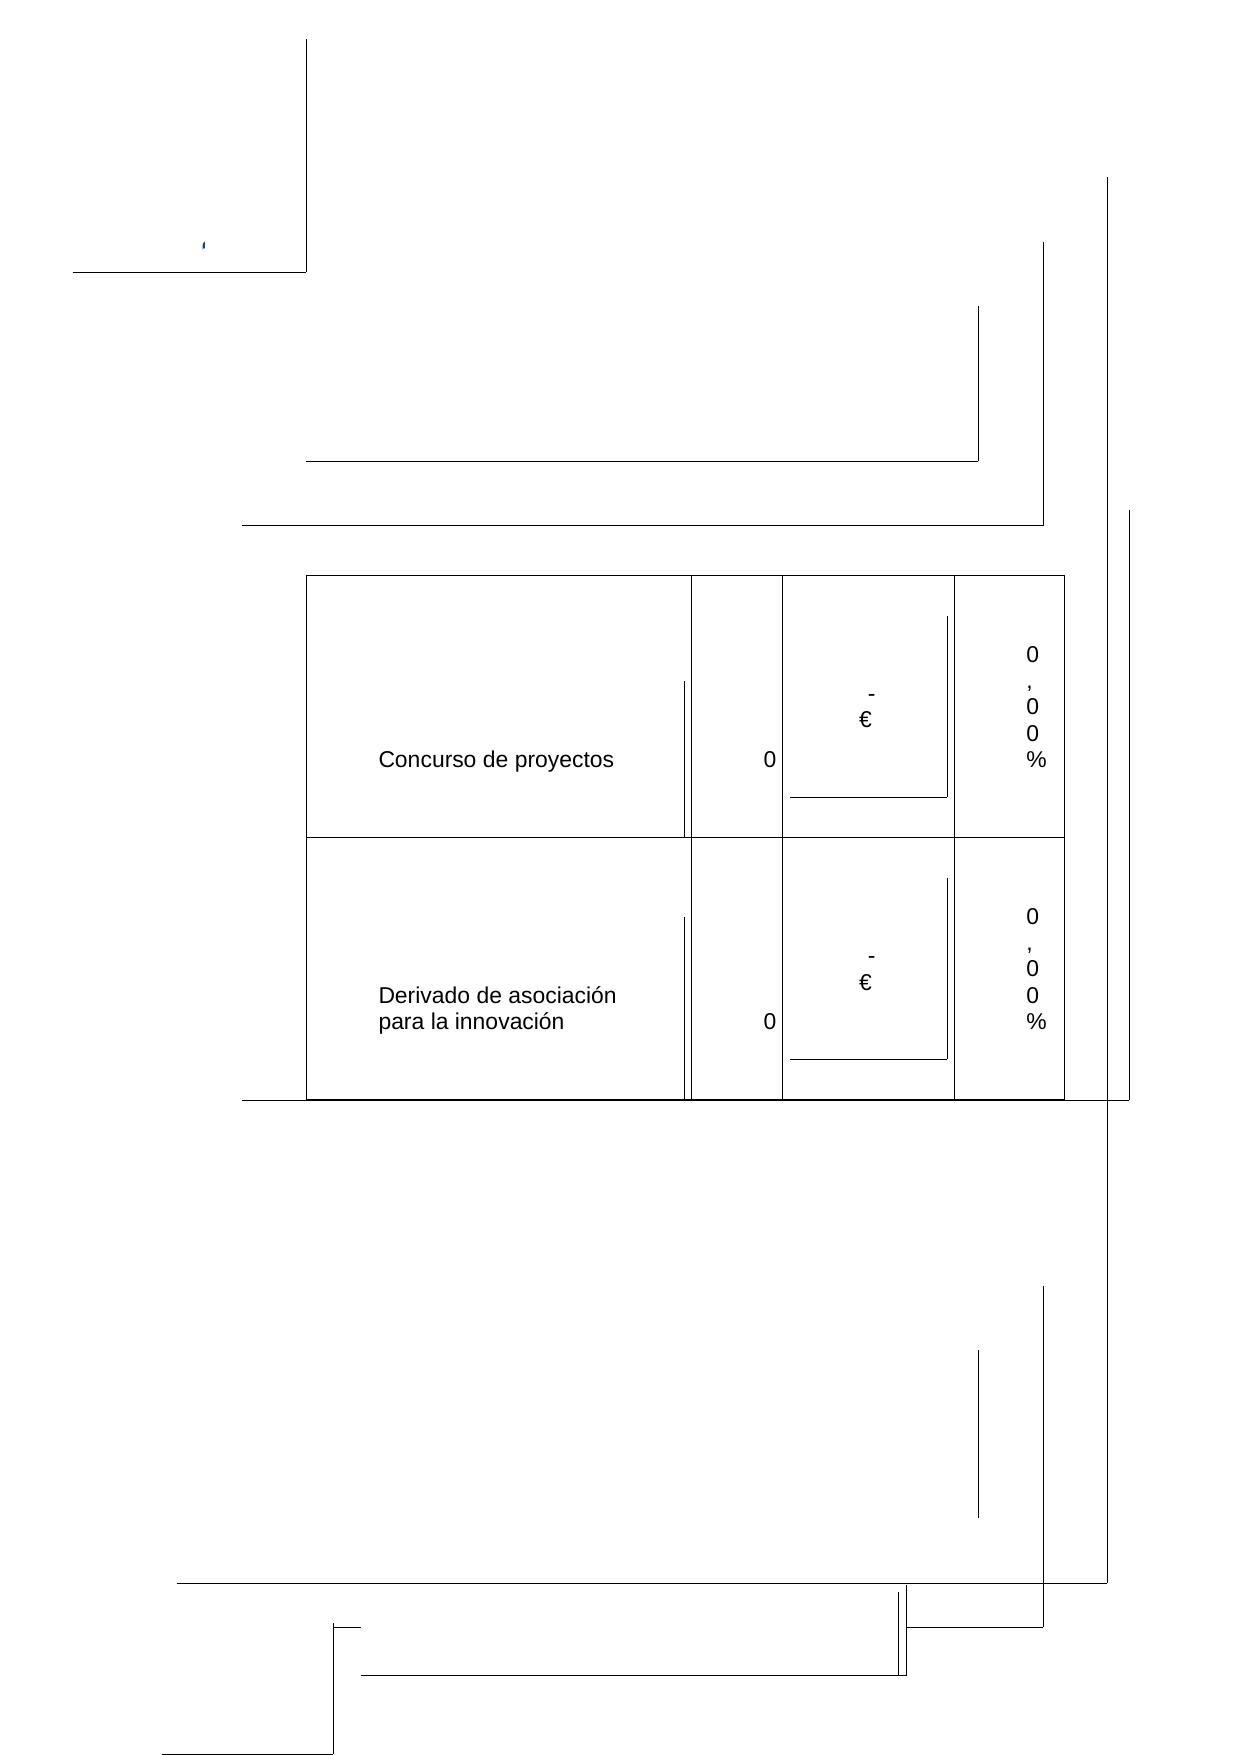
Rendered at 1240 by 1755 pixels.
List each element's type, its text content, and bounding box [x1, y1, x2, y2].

table_cell 0 [692, 838, 782, 1099]
table_cell 0,00% [955, 838, 1064, 1099]
table_cell - € [783, 576, 954, 837]
table_cell Derivado de asociación para la innovación [307, 838, 691, 1099]
table_cell Concurso de proyectos [307, 576, 691, 837]
table_cell 0 [692, 576, 782, 837]
table_cell 0,00% [955, 576, 1064, 837]
table_cell - € [783, 838, 954, 1099]
